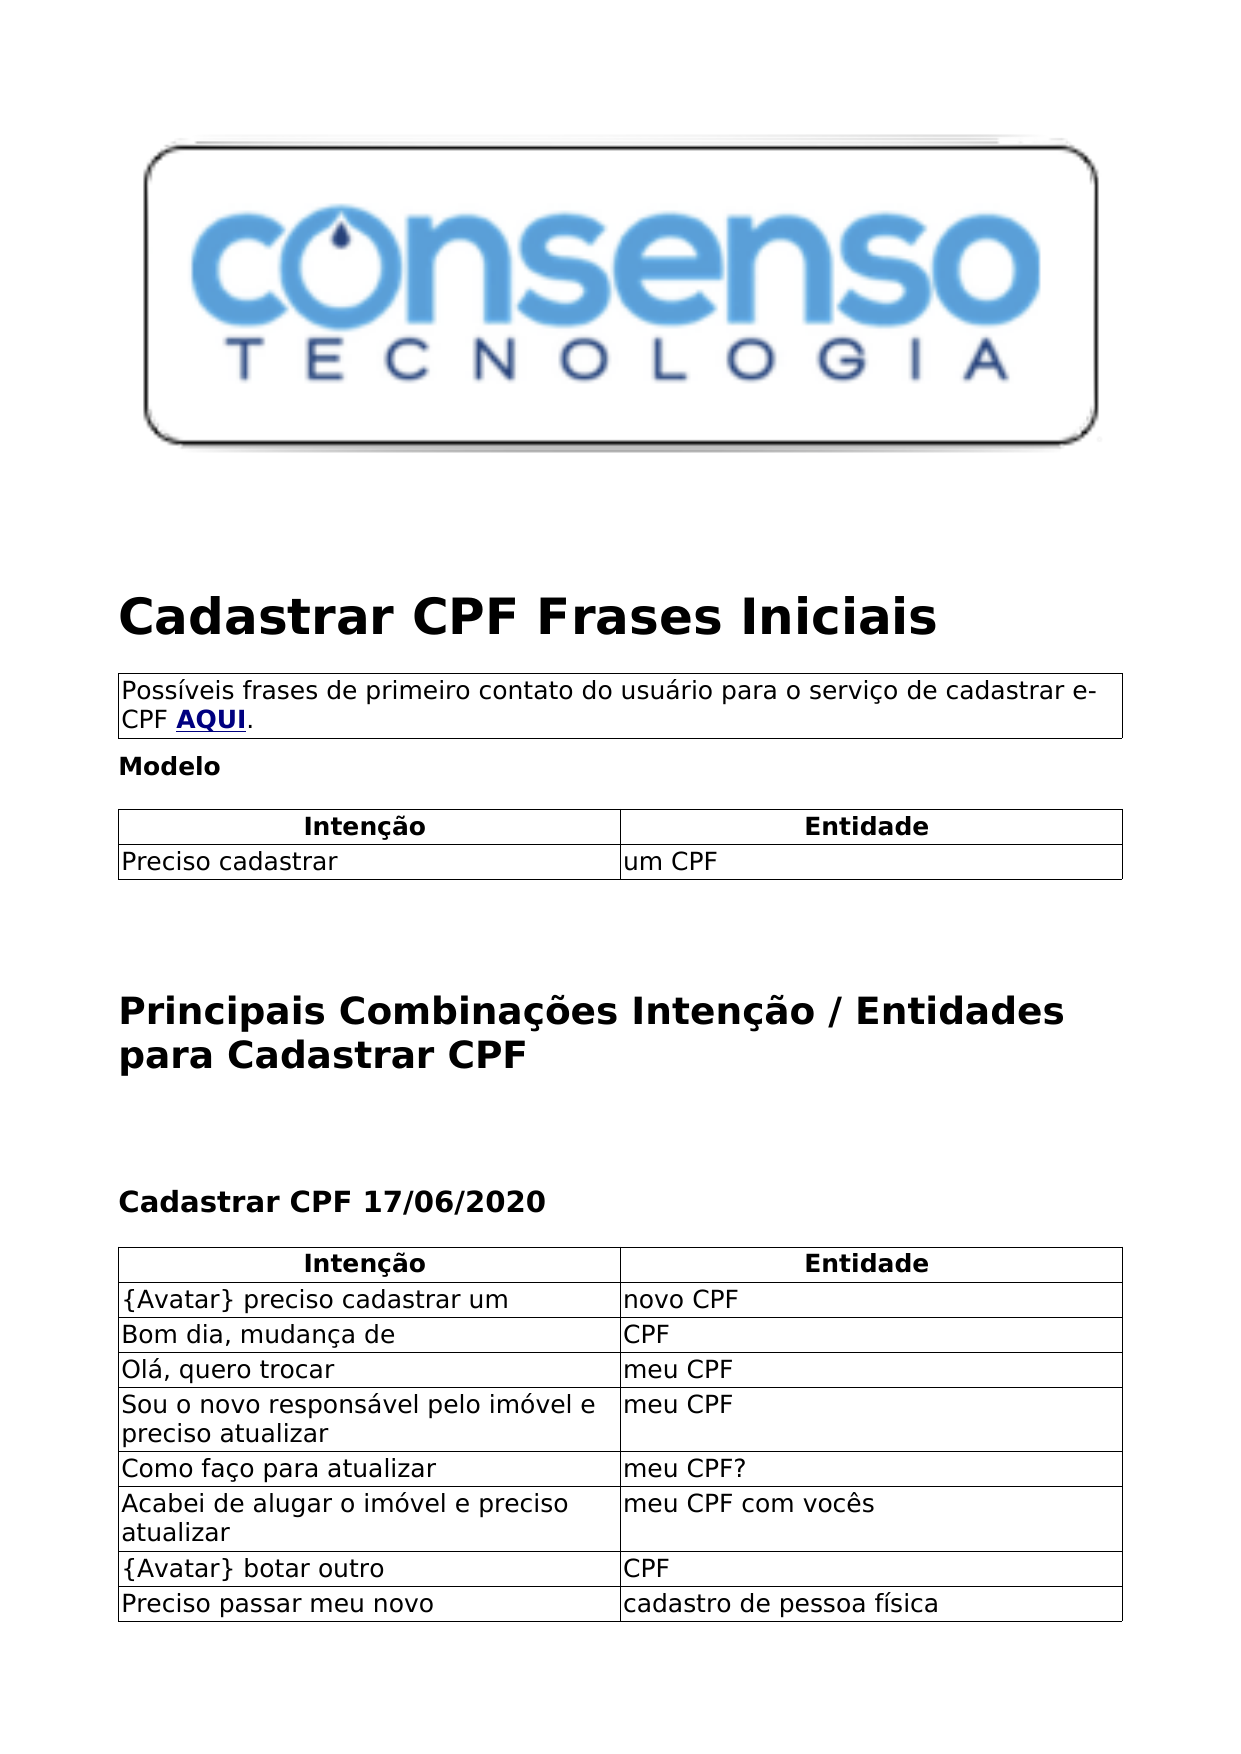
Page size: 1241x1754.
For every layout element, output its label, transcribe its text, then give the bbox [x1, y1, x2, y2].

table_cell Olá, quero trocar [119, 1353, 620, 1387]
table_cell Sou o novo responsável pelo imóvel e preciso atualizar [119, 1388, 620, 1451]
table_cell Acabei de alugar o imóvel e preciso atualizar [119, 1487, 620, 1551]
table_cell meu CPF com vocês [621, 1487, 1122, 1551]
table_header Entidade [621, 810, 1122, 844]
table_cell um CPF [621, 845, 1122, 879]
table_header Possíveis frases de primeiro contato do usuário para o serviço de cadastrar e-CPF AQUI. [119, 674, 1122, 737]
table_cell Bom dia, mudança de [119, 1318, 620, 1352]
table_cell novo CPF [621, 1283, 1122, 1317]
table_cell meu CPF [621, 1353, 1122, 1387]
text Modelo [118, 752, 1122, 782]
table_header Intenção [119, 810, 620, 844]
table_cell Como faço para atualizar [119, 1452, 620, 1486]
picture [118, 130, 1123, 480]
table_cell Preciso cadastrar [119, 845, 620, 879]
table_cell Preciso passar meu novo [119, 1587, 620, 1621]
table_cell {Avatar} preciso cadastrar um [119, 1283, 620, 1317]
subtitle Principais Combinações Intenção / Entidades para Cadastrar CPF [118, 990, 1122, 1077]
table_cell meu CPF? [621, 1452, 1122, 1486]
table_cell CPF [621, 1318, 1122, 1352]
subtitle Cadastrar CPF Frases Iniciais [118, 588, 1122, 646]
table_cell {Avatar} botar outro [119, 1552, 620, 1586]
table_cell CPF [621, 1552, 1122, 1586]
table_cell meu CPF [621, 1388, 1122, 1451]
table_header Entidade [621, 1248, 1122, 1282]
table_cell cadastro de pessoa física [621, 1587, 1122, 1621]
subtitle Cadastrar CPF 17/06/2020 [118, 1185, 1122, 1219]
table_header Intenção [119, 1248, 620, 1282]
